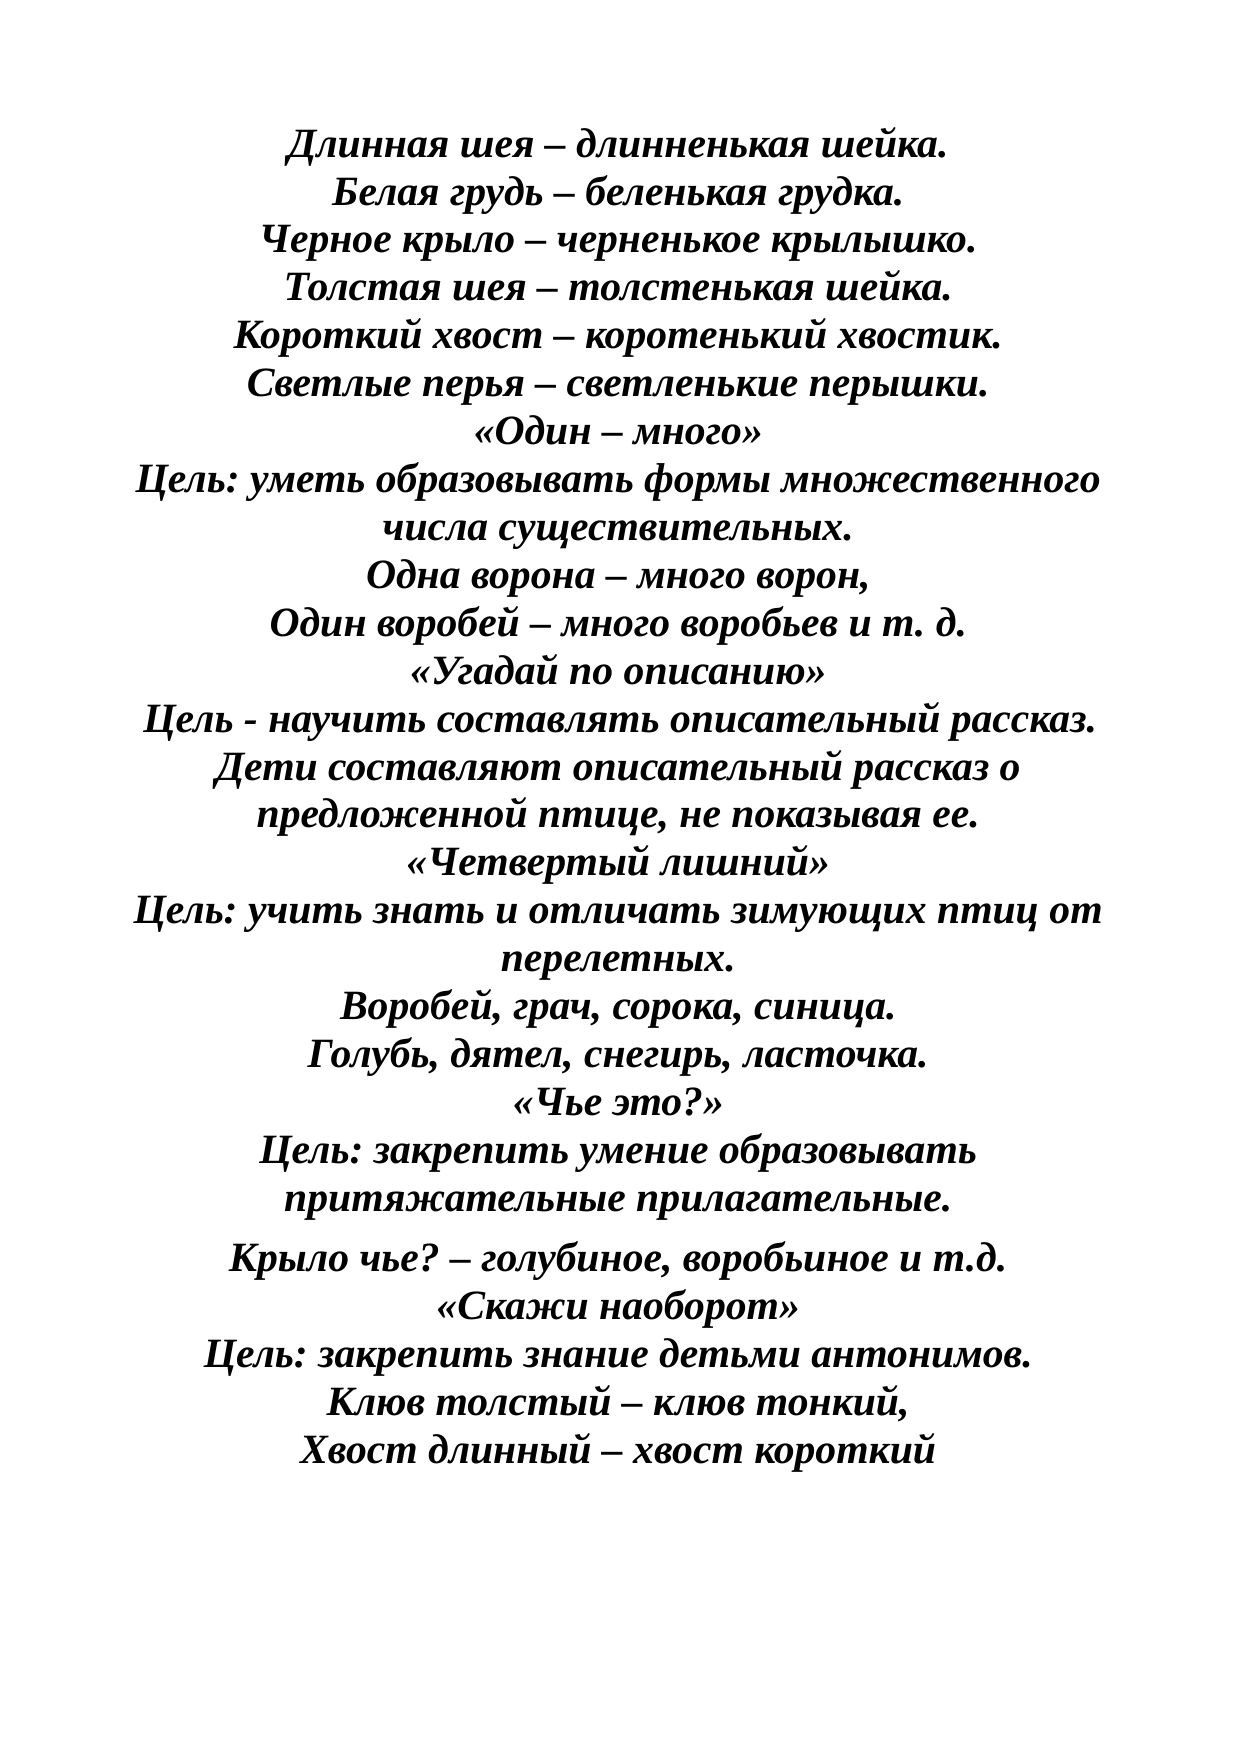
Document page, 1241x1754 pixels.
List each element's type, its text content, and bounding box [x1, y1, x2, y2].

text Крыло чье? – голубиное, воробьиное и т.д. «Скажи наоборот» Цель: закрепить знание детьми антонимов. Клюв толстый – клюв тонкий, Хвост длинный – хвост короткий [118, 1233, 1122, 1472]
text Длинная шея – длинненькая шейка. Белая грудь – беленькая грудка. Черное крыло – черненькое крылышко. Толстая шея – толстенькая шейка. Короткий хвост – коротенький хвостик. Светлые перья – светленькие перышки. «Один – много» Цель: уметь образовывать формы множественного числа существительных. Одна ворона – много ворон, Один воробей – много воробьев и т. д. «Угадай по описанию» Цель - научить составлять описательный рассказ. Дети составляют описательный рассказ о предложенной птице, не показывая ее. «Четвертый лишний» Цель: учить знать и отличать зимующих птиц от перелетных. Воробей, грач, сорока, синица. Голубь, дятел, снегирь, ласточка. «Чье это?» Цель: закрепить умение образовывать притяжательные прилагательные. [118, 118, 1122, 1220]
